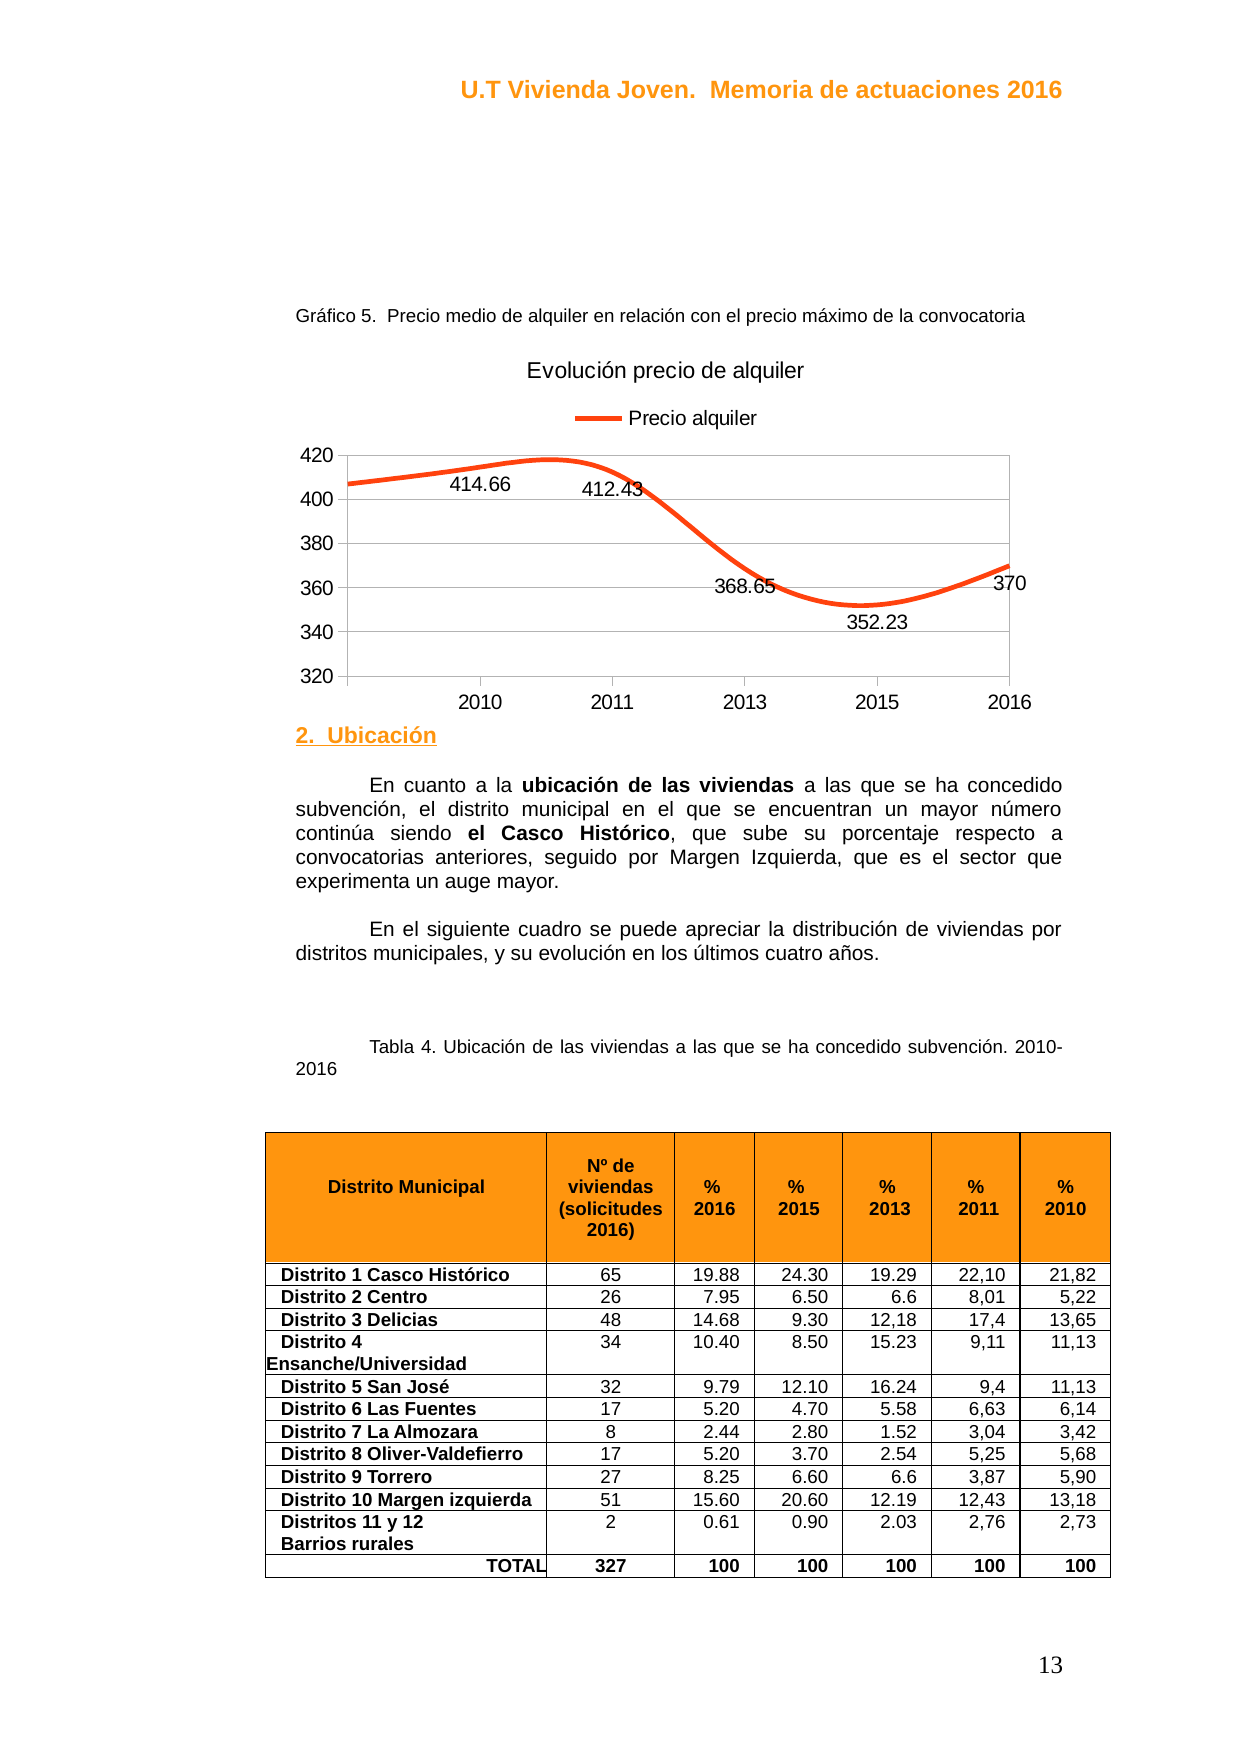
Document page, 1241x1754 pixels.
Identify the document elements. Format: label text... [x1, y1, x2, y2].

table_cell Distrito 1 Casco Histórico [266, 1264, 546, 1285]
table_cell 6,14 [1021, 1398, 1110, 1419]
text Gráfico 5. Precio medio de alquiler en relación con el precio máximo de la convocatoria [295, 305, 1063, 327]
table_cell 5,58 [843, 1398, 931, 1419]
table_cell 15,60 [675, 1489, 754, 1510]
table_cell Distritos 11 y 12 Barrios rurales [266, 1511, 546, 1554]
table_cell 6,6 [843, 1286, 931, 1308]
table_cell 0,61 [675, 1511, 754, 1554]
table_cell 19,29 [843, 1264, 931, 1285]
table_cell 9,11 [932, 1331, 1019, 1374]
table_cell 6,63 [932, 1398, 1019, 1419]
table_header Distrito Municipal [266, 1133, 546, 1262]
table_cell TOTAL [266, 1555, 546, 1577]
table_cell 2 [547, 1511, 674, 1554]
table_cell 3,42 [1021, 1421, 1110, 1442]
table_cell Distrito 9 Torrero [266, 1466, 546, 1487]
table_cell 13,18 [1021, 1489, 1110, 1510]
table_cell 11,13 [1021, 1375, 1110, 1397]
table_cell Distrito 6 Las Fuentes [266, 1398, 546, 1419]
table_cell 13,65 [1021, 1309, 1110, 1330]
table_cell Distrito 2 Centro [266, 1286, 546, 1308]
table_cell 100 [675, 1555, 754, 1577]
table_cell 0,90 [755, 1511, 842, 1554]
table_cell 5,20 [675, 1443, 754, 1465]
text En cuanto a la ubicación de las viviendas a las que se ha concedido subvención, el distrito municipal en el que se encuentran un mayor número continúa siendo el Casco Histórico, que sube su porcentaje respecto a convocatorias anteriores, seguido por Margen Izquierda, que es el sector que experimenta un auge mayor. [295, 773, 1063, 892]
table_cell 1,52 [843, 1421, 931, 1442]
table_cell 21,82 [1021, 1264, 1110, 1285]
table_cell 8,50 [755, 1331, 842, 1374]
table_cell 2,76 [932, 1511, 1019, 1554]
table_cell Distrito 8 Oliver-Valdefierro [266, 1443, 546, 1465]
table_cell 5,25 [932, 1443, 1019, 1465]
table_cell 48 [547, 1309, 674, 1330]
text En el siguiente cuadro se puede apreciar la distribución de viviendas por distritos municipales, y su evolución en los últimos cuatro años. [295, 916, 1063, 964]
table_cell 12,10 [755, 1375, 842, 1397]
table_cell Distrito 7 La Almozara [266, 1421, 546, 1442]
table_cell 327 [547, 1555, 674, 1577]
table_header % 2010 [1021, 1133, 1110, 1262]
table_cell Distrito 10 Margen izquierda [266, 1489, 546, 1510]
table_cell 5,22 [1021, 1286, 1110, 1308]
table_cell 4,70 [755, 1398, 842, 1419]
table_cell 6,6 [843, 1466, 931, 1487]
table_cell 34 [547, 1331, 674, 1374]
table_cell 8,01 [932, 1286, 1019, 1308]
table_cell 100 [932, 1555, 1019, 1577]
table_cell 16,24 [843, 1375, 931, 1397]
table_cell 26 [547, 1286, 674, 1308]
table_cell 6,60 [755, 1466, 842, 1487]
text 2. Ubicación [295, 327, 1063, 749]
table_cell 10,40 [675, 1331, 754, 1374]
table_cell 17 [547, 1443, 674, 1465]
table_cell 100 [843, 1555, 931, 1577]
table_cell 22,10 [932, 1264, 1019, 1285]
table_cell Distrito 4 Ensanche/Universidad [266, 1331, 546, 1374]
table_cell 17,4 [932, 1309, 1019, 1330]
table_cell 19,88 [675, 1264, 754, 1285]
table_cell 51 [547, 1489, 674, 1510]
table_cell 32 [547, 1375, 674, 1397]
table_cell 17 [547, 1398, 674, 1419]
table_cell 15,23 [843, 1331, 931, 1374]
table_header % 2013 [843, 1133, 931, 1262]
table_cell 6,50 [755, 1286, 842, 1308]
table_cell 3,70 [755, 1443, 842, 1465]
table_cell 8 [547, 1421, 674, 1442]
table_cell 65 [547, 1264, 674, 1285]
table_cell 7,95 [675, 1286, 754, 1308]
table_cell 100 [755, 1555, 842, 1577]
table_cell 20,60 [755, 1489, 842, 1510]
table_cell 27 [547, 1466, 674, 1487]
table_header Nº de viviendas (solicitudes 2016) [547, 1133, 674, 1262]
text Tabla 4. Ubicación de las viviendas a las que se ha concedido subvención. 2010-2016 [295, 1036, 1063, 1079]
table_cell 3,04 [932, 1421, 1019, 1442]
table_cell 2,03 [843, 1511, 931, 1554]
table_header % 2015 [755, 1133, 842, 1262]
table_cell 2,73 [1021, 1511, 1110, 1554]
table_cell 2,54 [843, 1443, 931, 1465]
table_cell 12,18 [843, 1309, 931, 1330]
table_cell 12,43 [932, 1489, 1019, 1510]
table_cell 24,30 [755, 1264, 842, 1285]
table_cell 5,20 [675, 1398, 754, 1419]
table_cell 9,79 [675, 1375, 754, 1397]
table_cell 9,4 [932, 1375, 1019, 1397]
table_cell 12,19 [843, 1489, 931, 1510]
table_cell 14,68 [675, 1309, 754, 1330]
table_cell 5,90 [1021, 1466, 1110, 1487]
table_cell 2,80 [755, 1421, 842, 1442]
table_cell Distrito 5 San José [266, 1375, 546, 1397]
table_cell 2,44 [675, 1421, 754, 1442]
table_cell 9,30 [755, 1309, 842, 1330]
table_cell 3,87 [932, 1466, 1019, 1487]
table_cell 100 [1021, 1555, 1110, 1577]
table_cell 8,25 [675, 1466, 754, 1487]
table_cell Distrito 3 Delicias [266, 1309, 546, 1330]
table_cell 5,68 [1021, 1443, 1110, 1465]
table_header % 2011 [932, 1133, 1019, 1262]
table_cell 11,13 [1021, 1331, 1110, 1374]
table_header % 2016 [675, 1133, 754, 1262]
